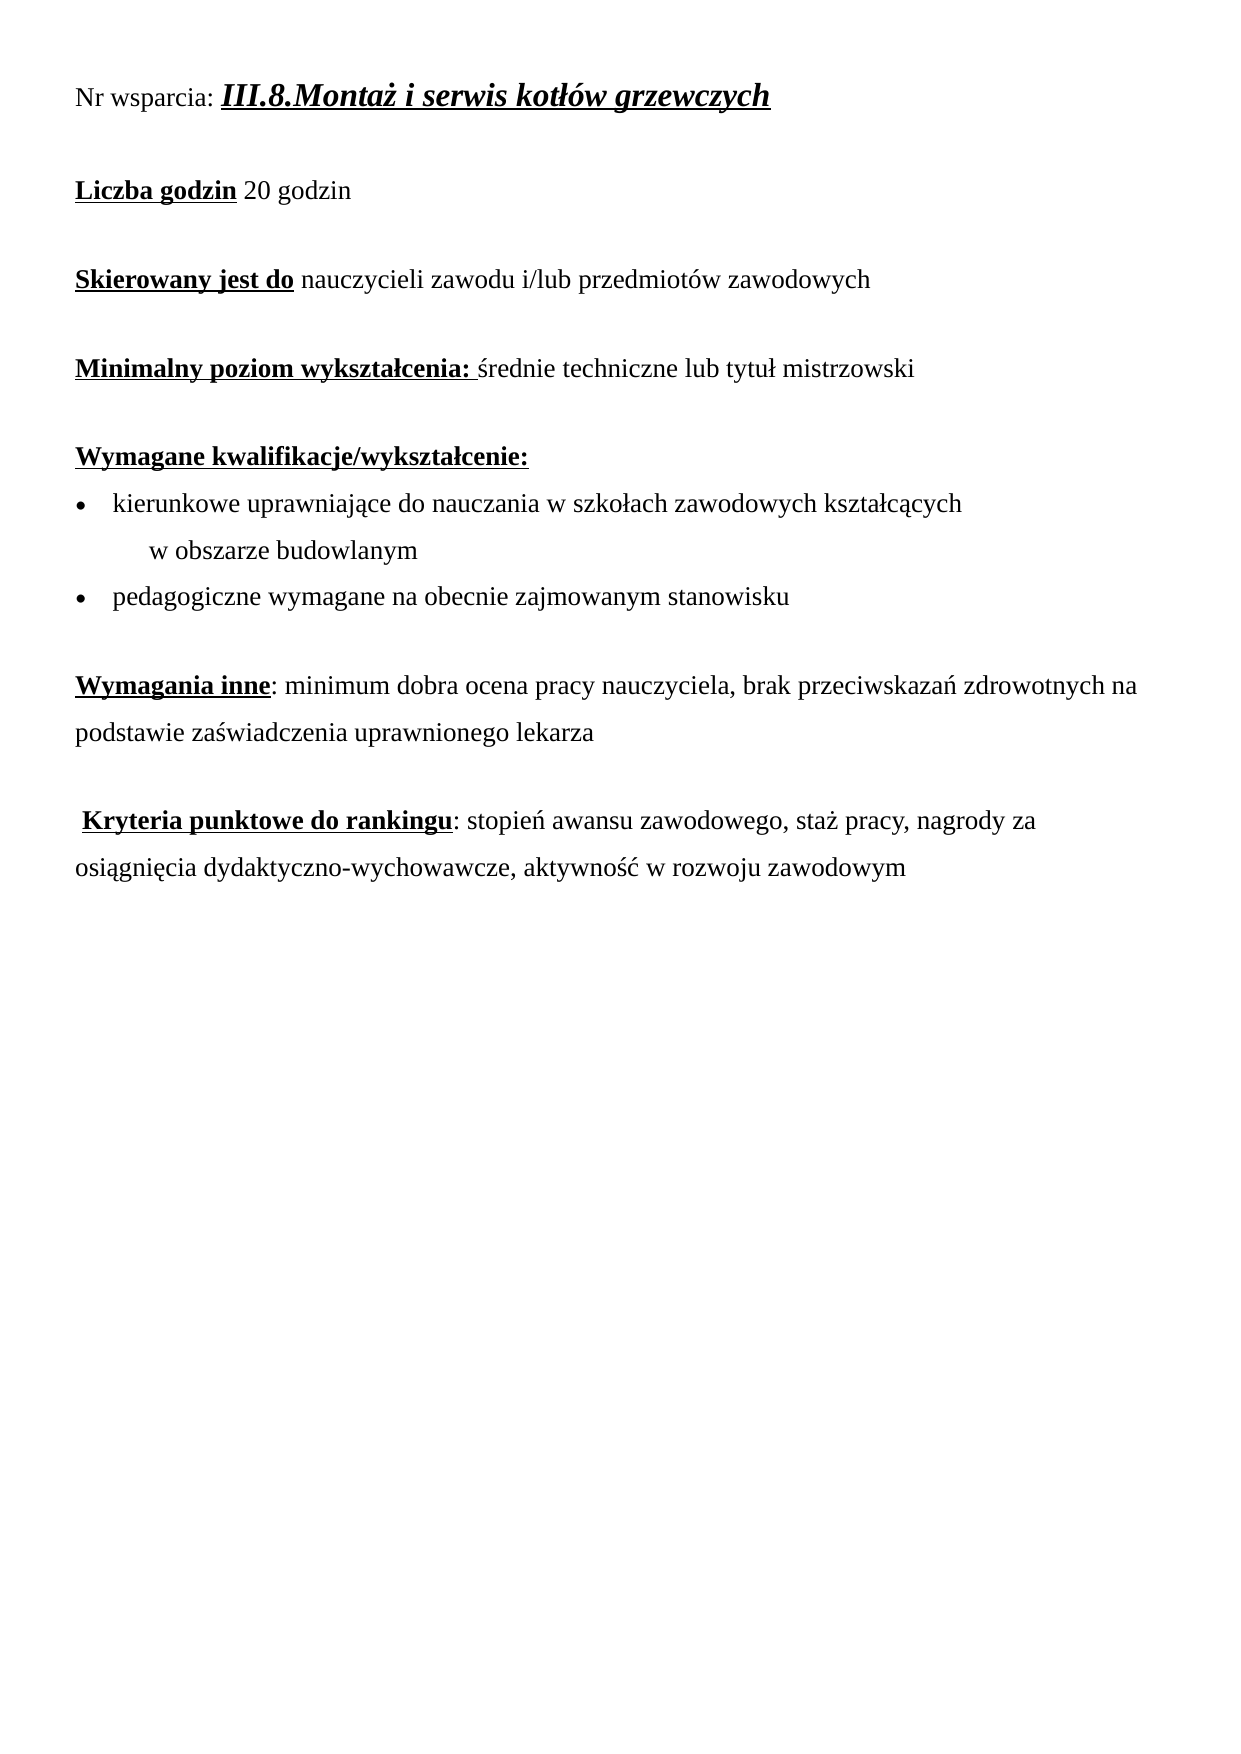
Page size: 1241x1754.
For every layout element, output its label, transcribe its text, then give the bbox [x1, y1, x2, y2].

text Skierowany jest do nauczycieli zawodu i/lub przedmiotów zawodowych [75, 263, 1165, 294]
text Wymagania inne: minimum dobra ocena pracy nauczyciela, brak przeciwskazań zdrowotnych na podstawie zaświadczenia uprawnionego lekarza [75, 669, 1165, 747]
list kierunkowe uprawniające do nauczania w szkołach zawodowych kształcących [37, 487, 1165, 518]
text Wymagane kwalifikacje/wykształcenie: [75, 440, 1165, 472]
text Minimalny poziom wykształcenia: średnie techniczne lub tytuł mistrzowski [75, 352, 1165, 383]
text w obszarze budowlanym [75, 534, 1165, 565]
text Nr wsparcia: III.8.Montaż i serwis kotłów grzewczych [75, 75, 1165, 113]
text Liczba godzin 20 godzin [75, 174, 1165, 206]
text Kryteria punktowe do rankingu: stopień awansu zawodowego, staż pracy, nagrody za osiągnięcia dydaktyczno-wychowawcze, aktywność w rozwoju zawodowym [75, 804, 1165, 882]
list pedagogiczne wymagane na obecnie zajmowanym stanowisku [37, 580, 1165, 612]
